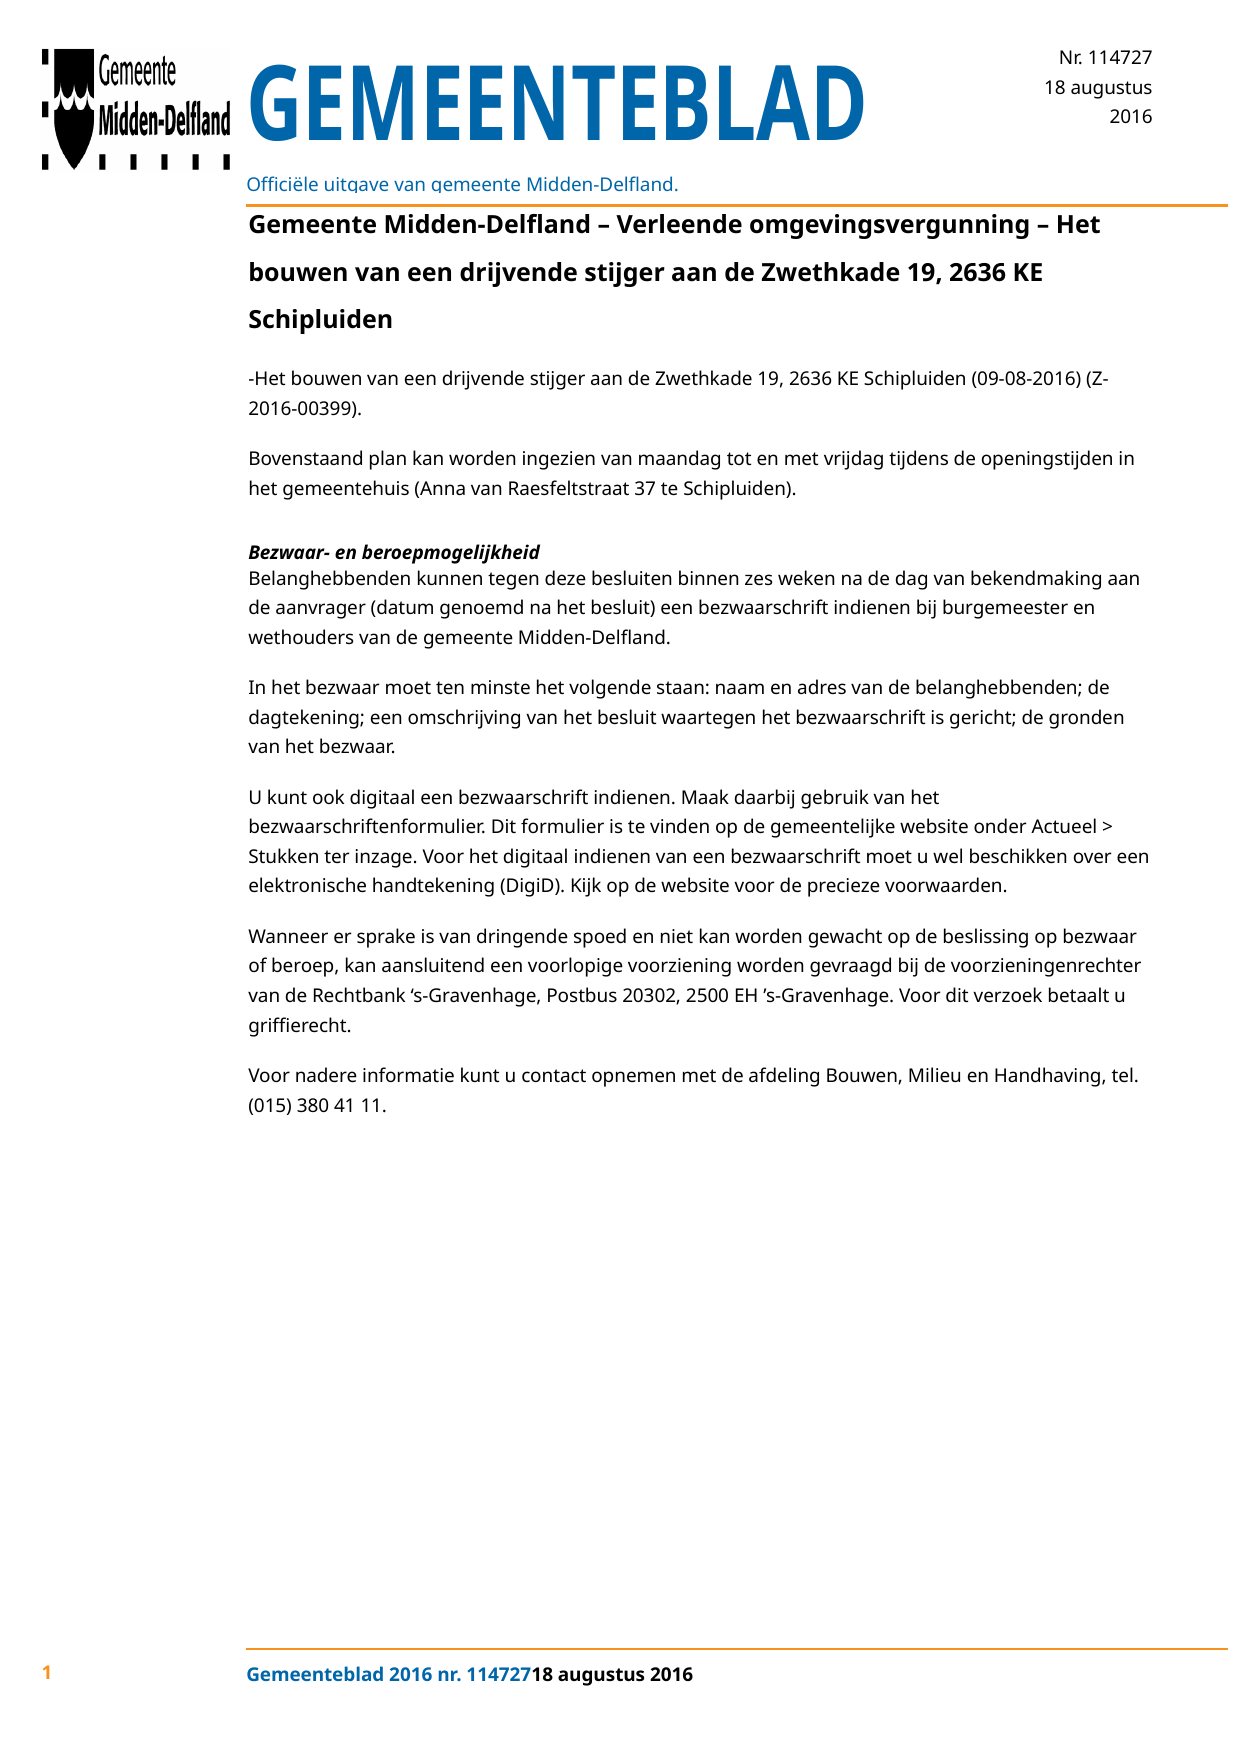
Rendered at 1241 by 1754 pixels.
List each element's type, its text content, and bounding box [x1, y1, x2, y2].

text Bovenstaand plan kan worden ingezien van maandag tot en met vrijdag tijdens de openingstijden in het gemeentehuis (Anna van Raesfeltstraat 37 te Schipluiden). [248, 446, 1152, 501]
text In het bezwaar moet ten minste het volgende staan: naam en adres van de belanghebbenden; de dagtekening; een omschrijving van het besluit waartegen het bezwaarschrift is gericht; de gronden van het bezwaar. [248, 674, 1152, 759]
text Bezwaar- en beroepmogelijkheid [248, 539, 1152, 565]
text Belanghebbenden kunnen tegen deze besluiten binnen zes weken na de dag van bekendmaking aan de aanvrager (datum genoemd na het besluit) een bezwaarschrift indienen bij burgemeester en wethouders van de gemeente Midden-Delfland. [248, 565, 1152, 650]
text -Het bouwen van een drijvende stijger aan de Zwethkade 19, 2636 KE Schipluiden (09-08-2016) (Z-2016-00399). [248, 366, 1152, 421]
text Wanneer er sprake is van dringende spoed en niet kan worden gewacht op de beslissing op bezwaar of beroep, kan aansluitend een voorlopige voorziening worden gevraagd bij de voorzieningenrechter van de Rechtbank ‘s-Gravenhage, Postbus 20302, 2500 EH ’s-Gravenhage. Voor dit verzoek betaalt u griffierecht. [248, 923, 1152, 1038]
text Voor nadere informatie kunt u contact opnemen met de afdeling Bouwen, Milieu en Handhaving, tel. (015) 380 41 11. [248, 1062, 1152, 1118]
text Gemeente Midden-Delfland – Verleende omgevingsvergunning – Het bouwen van een drijvende stijger aan de Zwethkade 19, 2636 KE Schipluiden [248, 207, 1152, 336]
text U kunt ook digitaal een bezwaarschrift indienen. Maak daarbij gebruik van het bezwaarschriftenformulier. Dit formulier is te vinden op de gemeentelijke website onder Actueel > Stukken ter inzage. Voor het digitaal indienen van een bezwaarschrift moet u wel beschikken over een elektronische handtekening (DigiD). Kijk op de website voor de precieze voorwaarden. [248, 784, 1152, 898]
picture [41, 47, 231, 172]
